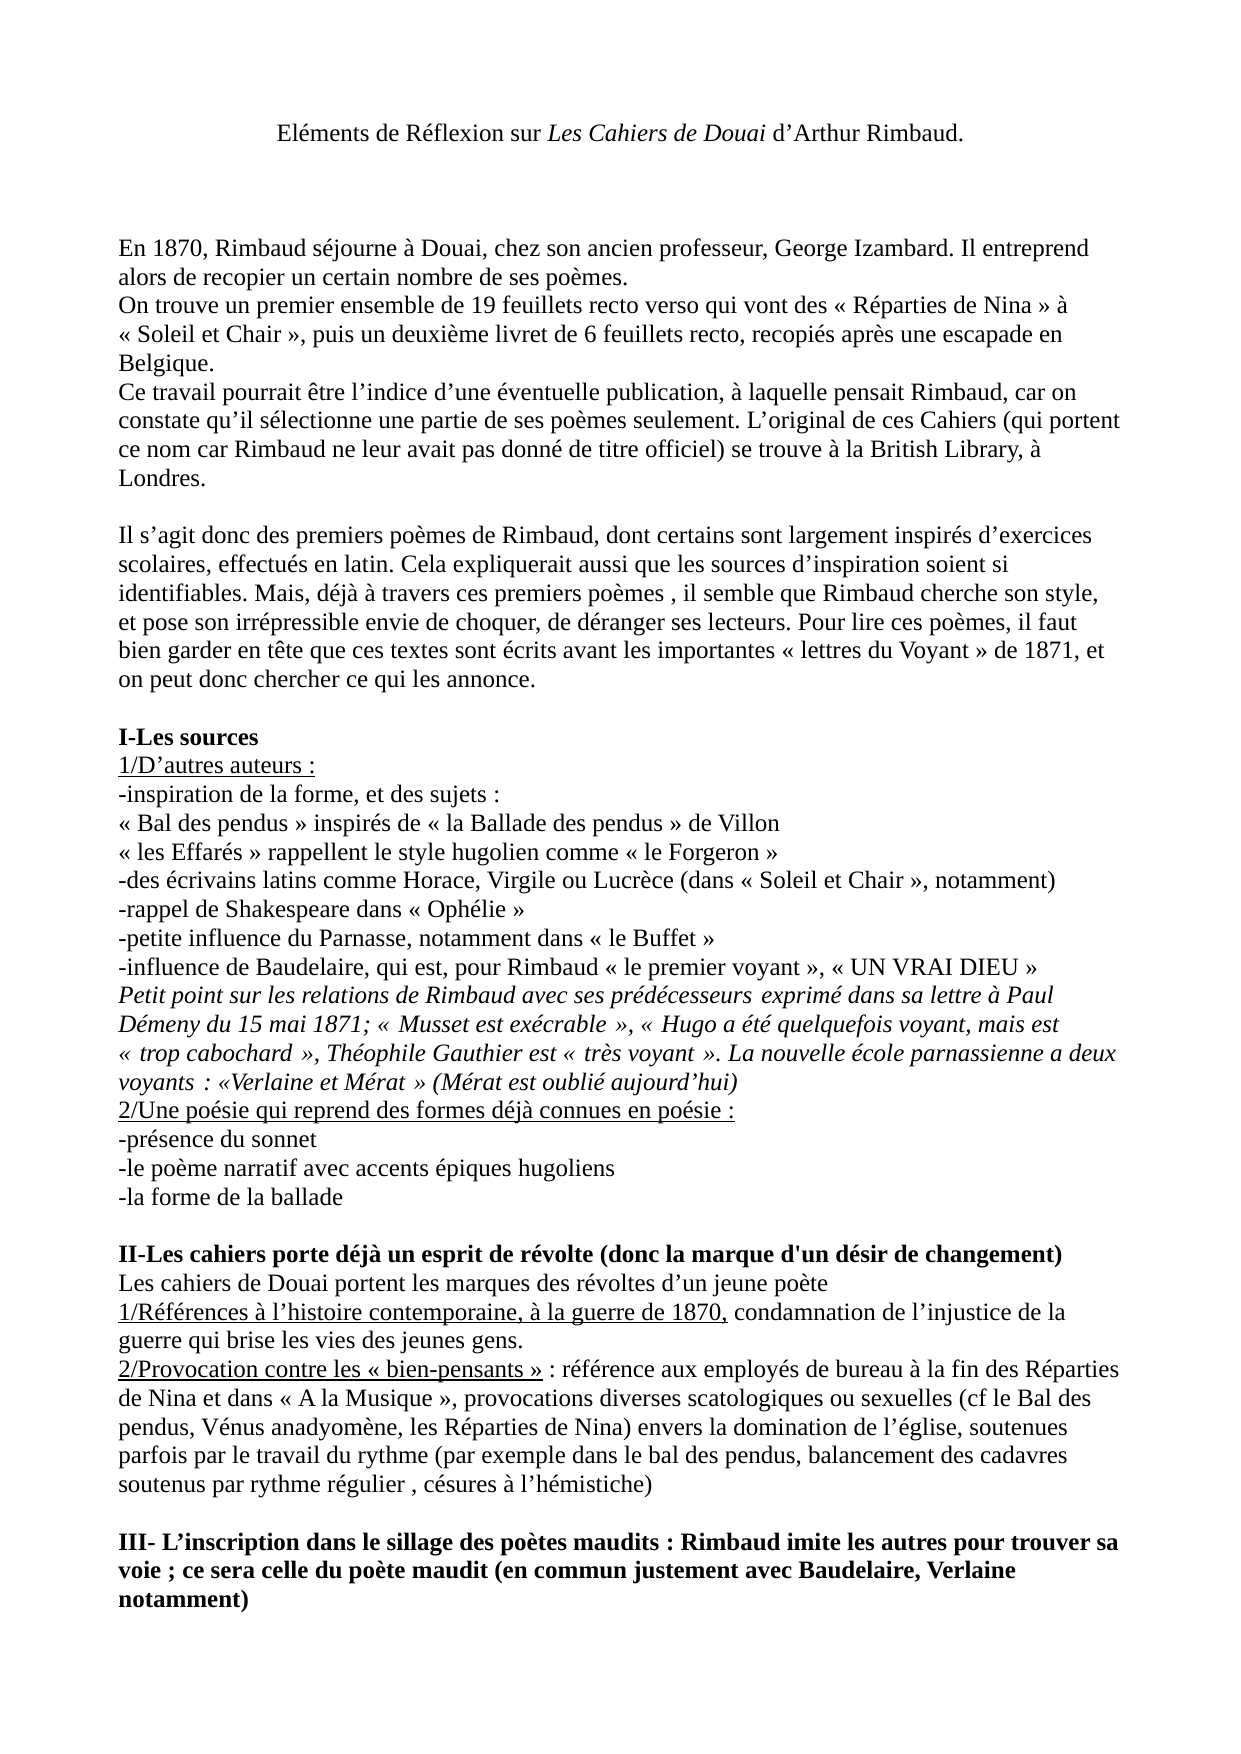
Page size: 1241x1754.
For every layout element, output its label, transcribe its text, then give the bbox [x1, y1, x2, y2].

text 2/Une poésie qui reprend des formes déjà connues en poésie : [118, 1096, 1122, 1124]
text 2/Provocation contre les « bien-pensants » : référence aux employés de bureau à la fin des Réparties de Nina et dans « A la Musique », provocations diverses scatologiques ou sexuelles (cf le Bal des pendus, Vénus anadyomène, les Réparties de Nina) envers la domination de l’église, soutenues parfois par le travail du rythme (par exemple dans le bal des pendus, balancement des cadavres soutenus par rythme régulier , césures à l’hémistiche) [118, 1354, 1122, 1498]
text Eléments de Réflexion sur Les Cahiers de Douai d’Arthur Rimbaud. [118, 118, 1122, 147]
text -petite influence du Parnasse, notamment dans « le Buffet » [118, 923, 1122, 952]
text -inspiration de la forme, et des sujets : [118, 779, 1122, 808]
text 1/Références à l’histoire contemporaine, à la guerre de 1870, condamnation de l’injustice de la guerre qui brise les vies des jeunes gens. [118, 1297, 1122, 1354]
text On trouve un premier ensemble de 19 feuillets recto verso qui vont des « Réparties de Nina » à « Soleil et Chair », puis un deuxième livret de 6 feuillets recto, recopiés après une escapade en Belgique. [118, 291, 1122, 377]
text II-Les cahiers porte déjà un esprit de révolte (donc la marque d'un désir de changement) [118, 1239, 1122, 1268]
text -influence de Baudelaire, qui est, pour Rimbaud « le premier voyant », « UN VRAI DIEU » [118, 952, 1122, 981]
text Ce travail pourrait être l’indice d’une éventuelle publication, à laquelle pensait Rimbaud, car on constate qu’il sélectionne une partie de ses poèmes seulement. L’original de ces Cahiers (qui portent ce nom car Rimbaud ne leur avait pas donné de titre officiel) se trouve à la British Library, à Londres. [118, 377, 1122, 492]
text Les cahiers de Douai portent les marques des révoltes d’un jeune poète [118, 1268, 1122, 1297]
text III- L’inscription dans le sillage des poètes maudits : Rimbaud imite les autres pour trouver sa voie ; ce sera celle du poète maudit (en commun justement avec Baudelaire, Verlaine notamment) [118, 1527, 1122, 1613]
text -la forme de la ballade [118, 1182, 1122, 1211]
text Il s’agit donc des premiers poèmes de Rimbaud, dont certains sont largement inspirés d’exercices scolaires, effectués en latin. Cela expliquerait aussi que les sources d’inspiration soient si identifiables. Mais, déjà à travers ces premiers poèmes , il semble que Rimbaud cherche son style, et pose son irrépressible envie de choquer, de déranger ses lecteurs. Pour lire ces poèmes, il faut bien garder en tête que ces textes sont écrits avant les importantes « lettres du Voyant » de 1871, et on peut donc chercher ce qui les annonce. [118, 521, 1122, 693]
text -des écrivains latins comme Horace, Virgile ou Lucrèce (dans « Soleil et Chair », notamment) [118, 866, 1122, 894]
text -le poème narratif avec accents épiques hugoliens [118, 1153, 1122, 1182]
text -rappel de Shakespeare dans « Ophélie » [118, 894, 1122, 923]
text 1/D’autres auteurs : [118, 751, 1122, 779]
text I-Les sources [118, 722, 1122, 751]
text En 1870, Rimbaud séjourne à Douai, chez son ancien professeur, George Izambard. Il entreprend alors de recopier un certain nombre de ses poèmes. [118, 233, 1122, 291]
text « Bal des pendus » inspirés de « la Ballade des pendus » de Villon [118, 808, 1122, 837]
text Petit point sur les relations de Rimbaud avec ses prédécesseurs exprimé dans sa lettre à Paul Démeny du 15 mai 1871; « Musset est exécrable », « Hugo a été quelquefois voyant, mais est « trop cabochard », Théophile Gauthier est « très voyant ». La nouvelle école parnassienne a deux voyants : «Verlaine et Mérat » (Mérat est oublié aujourd’hui) [118, 981, 1122, 1096]
text -présence du sonnet [118, 1124, 1122, 1153]
text « les Effarés » rappellent le style hugolien comme « le Forgeron » [118, 837, 1122, 866]
